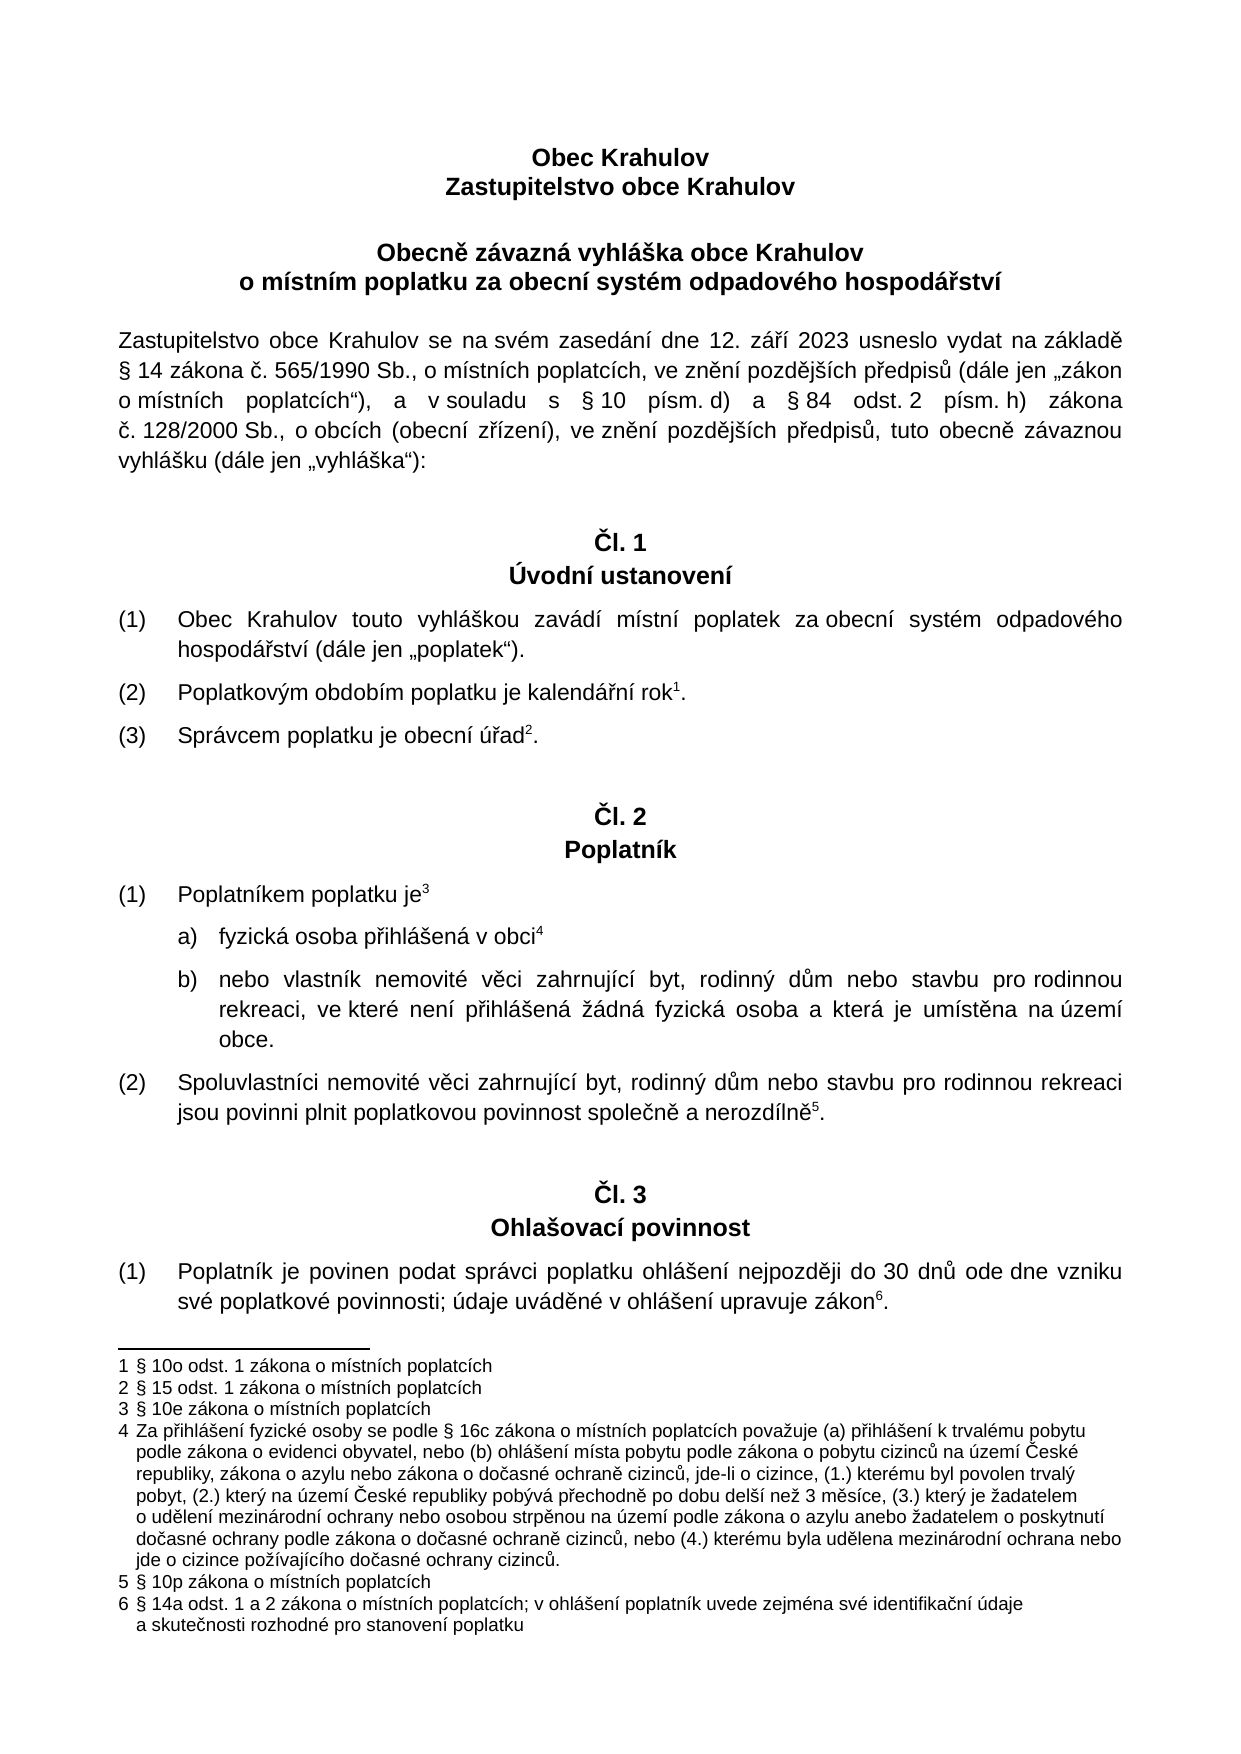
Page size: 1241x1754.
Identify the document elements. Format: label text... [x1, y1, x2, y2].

list Spoluvlastníci nemovité věci zahrnující byt, rodinný dům nebo stavbu pro rodinnou rekreaci jsou povinni plnit poplatkovou povinnost společně a nerozdílně. [118, 1069, 1122, 1126]
text Zastupitelstvo obce Krahulov se na svém zasedání dne 12. září 2023 usneslo vydat na základě § 14 zákona č. 565/1990 Sb., o místních poplatcích, ve znění pozdějších předpisů (dále jen „zákon o místních poplatcích“), a v souladu s § 10 písm. d) a § 84 odst. 2 písm. h) zákona č. 128/2000 Sb., o obcích (obecní zřízení), ve znění pozdějších předpisů, tuto obecně závaznou vyhlášku (dále jen „vyhláška“): [118, 327, 1122, 474]
list fyzická osoba přihlášená v obci [177, 923, 1122, 950]
list Za přihlášení fyzické osoby se podle § 16c zákona o místních poplatcích považuje (a) přihlášení k trvalému pobytu podle zákona o evidenci obyvatel, nebo (b) ohlášení místa pobytu podle zákona o pobytu cizinců na území České republiky, zákona o azylu nebo zákona o dočasné ochraně cizinců, jde-li o cizince, (1.) kterému byl povolen trvalý pobyt, (2.) který na území České republiky pobývá přechodně po dobu delší než 3 měsíce, (3.) který je žadatelem o udělení mezinárodní ochrany nebo osobou strpěnou na území podle zákona o azylu anebo žadatelem o poskytnutí dočasné ochrany podle zákona o dočasné ochraně cizinců, nebo (4.) kterému byla udělena mezinárodní ochrana nebo jde o cizince požívajícího dočasné ochrany cizinců. [118, 1420, 1122, 1571]
list § 10e zákona o místních poplatcích [118, 1398, 1122, 1420]
list § 10p zákona o místních poplatcích [118, 1571, 1122, 1592]
list § 14a odst. 1 a 2 zákona o místních poplatcích; v ohlášení poplatník uvede zejména své identifikační údaje a skutečnosti rozhodné pro stanovení poplatku [118, 1592, 1122, 1635]
title Obec Krahulov Zastupitelstvo obce Krahulov [118, 143, 1122, 201]
list Obec Krahulov touto vyhláškou zavádí místní poplatek za obecní systém odpadového hospodářství (dále jen „poplatek“). [118, 606, 1122, 663]
list § 10o odst. 1 zákona o místních poplatcích [118, 1355, 1122, 1377]
subtitle Čl. 1 Úvodní ustanovení [118, 528, 1122, 589]
subtitle Čl. 3 Ohlašovací povinnost [118, 1179, 1122, 1241]
subtitle Čl. 2 Poplatník [118, 802, 1122, 864]
list Poplatníkem poplatku je [118, 881, 1122, 907]
list nebo vlastník nemovité věci zahrnující byt, rodinný dům nebo stavbu pro rodinnou rekreaci, ve které není přihlášená žádná fyzická osoba a která je umístěna na území obce. [177, 966, 1122, 1053]
list Poplatník je povinen podat správci poplatku ohlášení nejpozději do 30 dnů ode dne vzniku své poplatkové povinnosti; údaje uváděné v ohlášení upravuje zákon. [118, 1258, 1122, 1315]
list Správcem poplatku je obecní úřad. [118, 722, 1122, 748]
list Poplatkovým obdobím poplatku je kalendářní rok. [118, 679, 1122, 706]
list § 15 odst. 1 zákona o místních poplatcích [118, 1377, 1122, 1398]
subtitle Obecně závazná vyhláška obce Krahulov o místním poplatku za obecní systém odpadového hospodářství [118, 238, 1122, 295]
